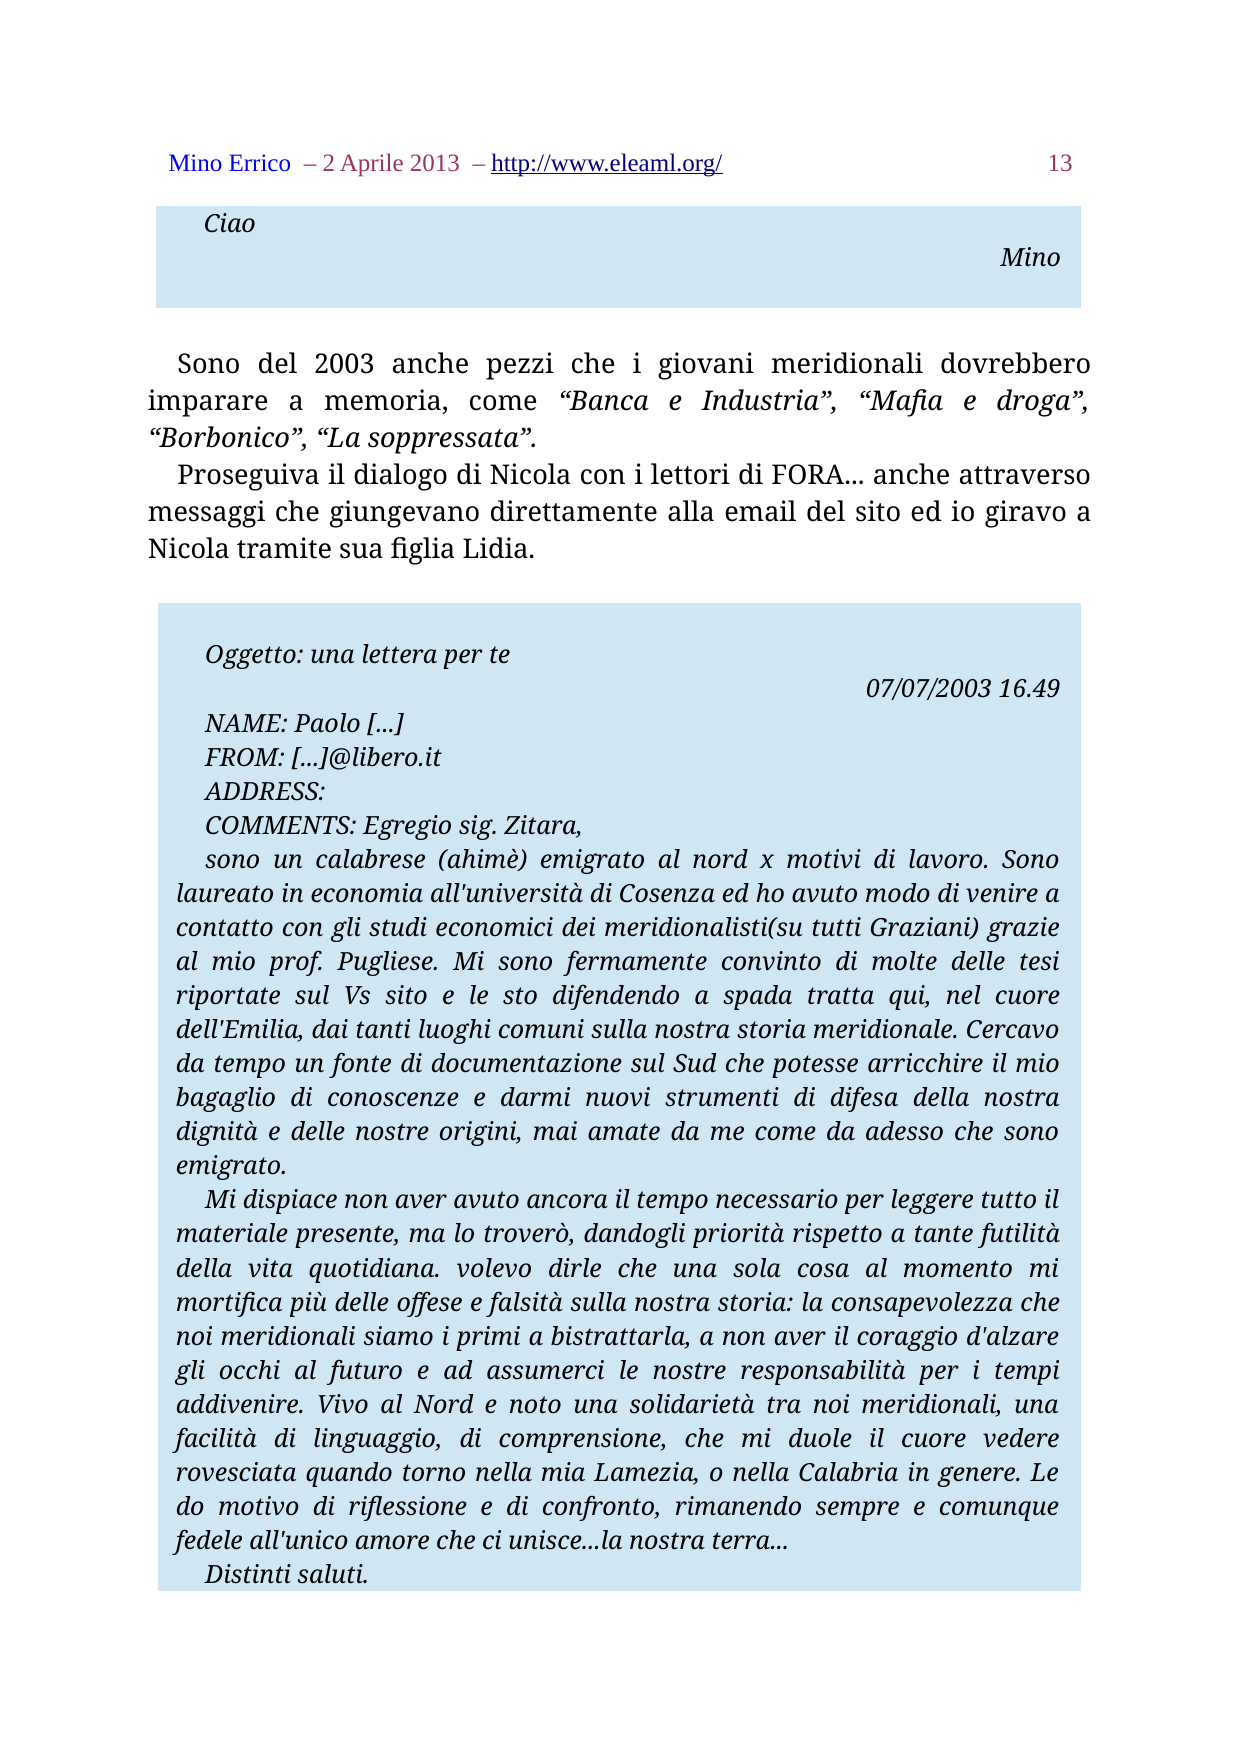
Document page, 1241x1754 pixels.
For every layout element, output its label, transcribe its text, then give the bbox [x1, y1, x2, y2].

text Sono del 2003 anche pezzi che i giovani meridionali dovrebbero imparare a memoria, come “Banca e Industria”, “Mafia e droga”, “Borbonico”, “La soppressata”. [148, 345, 1093, 456]
table_header Oggetto: una lettera per te 07/07/2003 16.49 NAME: Paolo [...] FROM: [...]@libero.it ADDRESS: COMMENTS: Egregio sig. Zitara, sono un calabrese (ahimè) emigrato al nord x motivi di lavoro. Sono laureato in economia all'università di Cosenza ed ho avuto modo di venire a contatto con gli studi economici dei meridionalisti(su tutti Graziani) grazie al mio prof. Pugliese. Mi sono fermamente convinto di molte delle tesi riportate sul Vs sito e le sto difendendo a spada tratta qui, nel cuore dell'Emilia, dai tanti luoghi comuni sulla nostra storia meridionale. Cercavo da tempo un fonte di documentazione sul Sud che potesse arricchire il mio bagaglio di conoscenze e darmi nuovi strumenti di difesa della nostra dignità e delle nostre origini, mai amate da me come da adesso che sono emigrato. Mi dispiace non aver avuto ancora il tempo necessario per leggere tutto il materiale presente, ma lo troverò, dandogli priorità rispetto a tante futilità della vita quotidiana. volevo dirle che una sola cosa al momento mi mortifica più delle offese e falsità sulla nostra storia: la consapevolezza che noi meridionali siamo i primi a bistrattarla, a non aver il coraggio d'alzare gli occhi al futuro e ad assumerci le nostre responsabilità per i tempi addivenire. Vivo al Nord e noto una solidarietà tra noi meridionali, una facilità di linguaggio, di comprensione, che mi duole il cuore vedere rovesciata quando torno nella mia Lamezia, o nella Calabria in genere. Le do motivo di riflessione e di confronto, rimanendo sempre e comunque fedele all'unico amore che ci unisce...la nostra terra... Distinti saluti. [158, 603, 1081, 1591]
text Proseguiva il dialogo di Nicola con i lettori di FORA... anche attraverso messaggi che giungevano direttamente alla email del sito ed io giravo a Nicola tramite sua figlia Lidia. [148, 456, 1093, 566]
table_header Ciao Mino [156, 206, 1081, 308]
